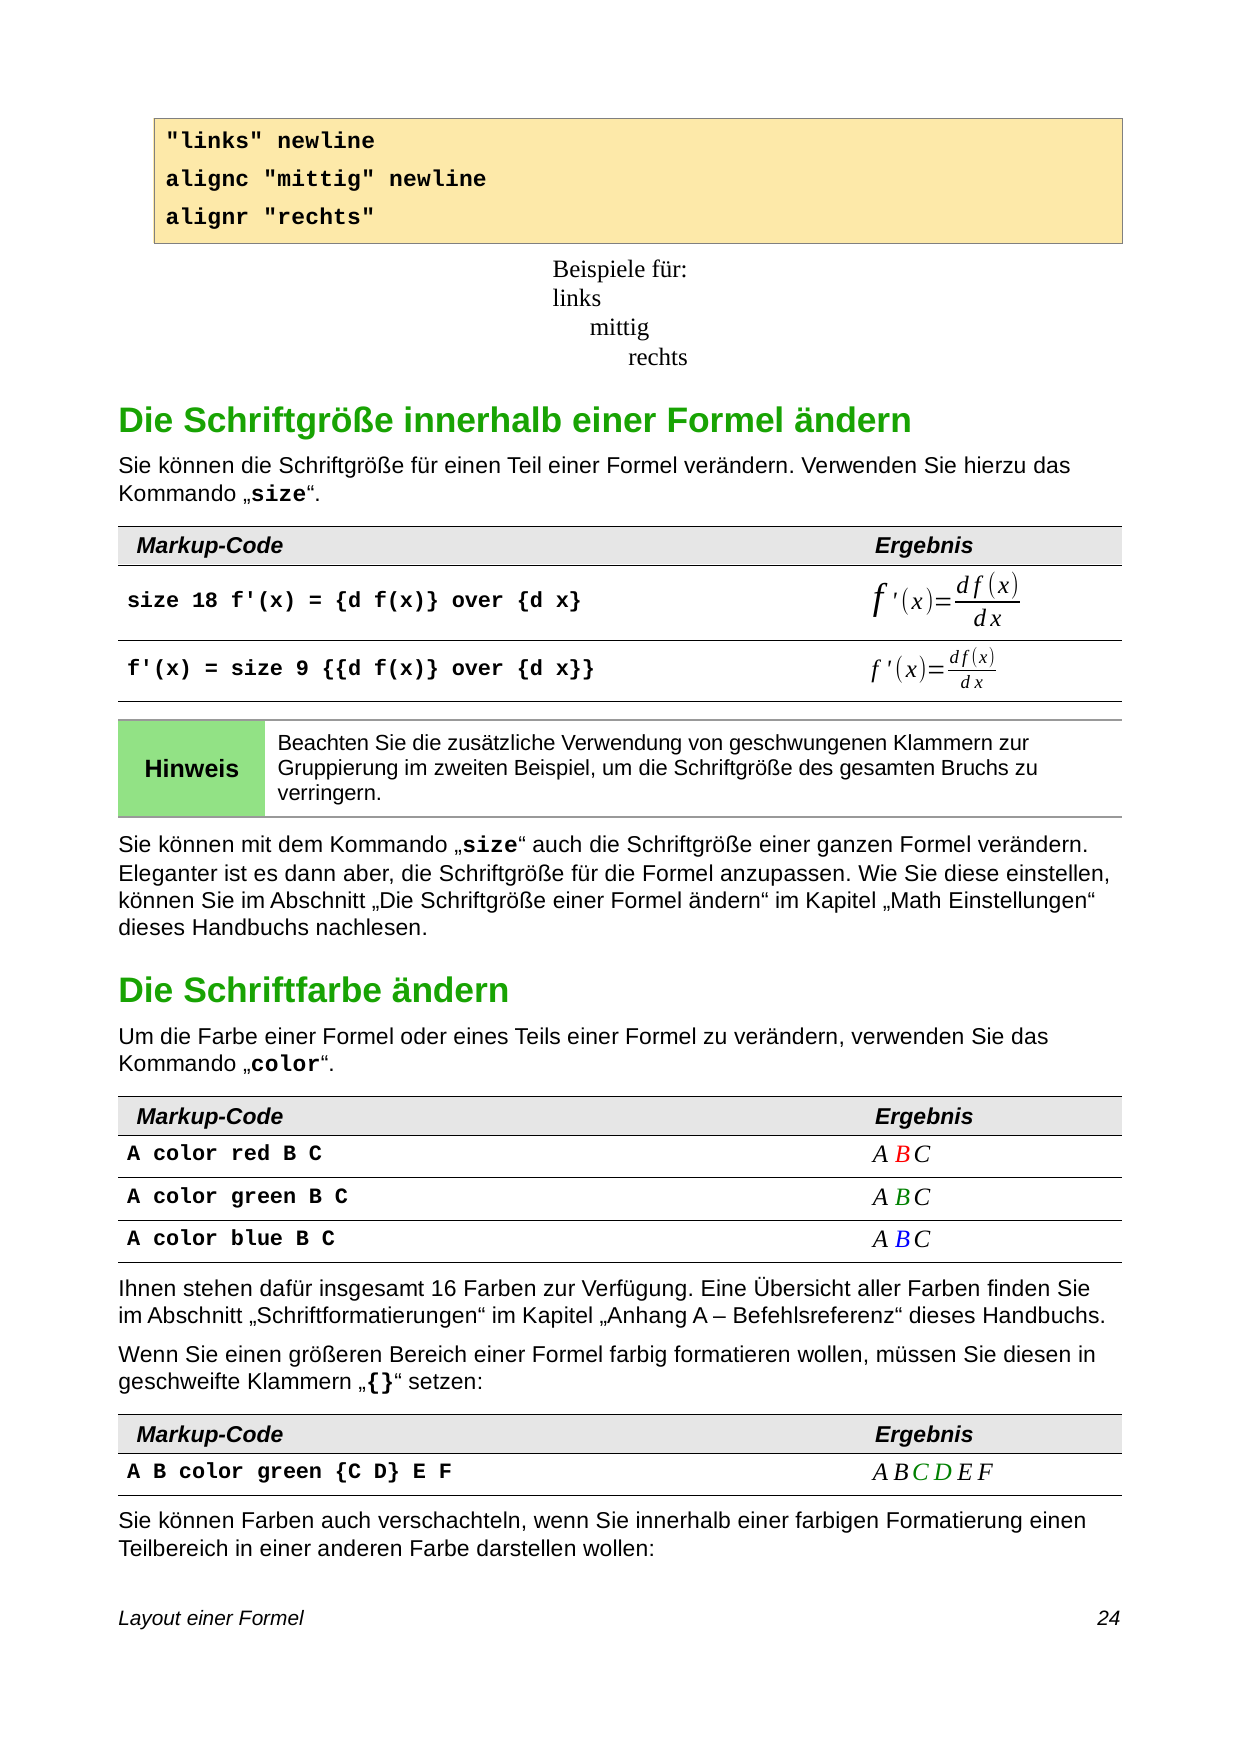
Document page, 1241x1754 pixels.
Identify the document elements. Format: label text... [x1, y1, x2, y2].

table_header Hinweis [118, 721, 265, 816]
table_cell A color blue B C [118, 1221, 856, 1262]
text alignr "rechts" [155, 194, 1122, 243]
table_cell [856, 1136, 1122, 1177]
table_header Beachten Sie die zusätzliche Verwendung von geschwungenen Klammern zur Gruppierung im zweiten Beispiel, um die Schriftgröße des gesamten Bruchs zu verringern. [265, 721, 1122, 816]
text Sie können mit dem Kommando „size“ auch die Schriftgröße einer ganzen Formel verändern. Eleganter ist es dann aber, die Schriftgröße für die Formel anzupassen. Wie Sie diese einstellen, können Sie im Abschnitt „Die Schriftgröße einer Formel ändern“ im Kapitel „Math Einstellungen“ dieses Handbuchs nachlesen. [118, 830, 1122, 940]
table_cell f'(x) = size 9 {{d f(x)} over {d x}} [118, 641, 856, 701]
subtitle Die Schriftfarbe ändern [118, 970, 1122, 1010]
table_header Ergebnis [856, 1097, 1122, 1135]
table_cell [856, 1454, 1122, 1495]
table_cell [856, 1221, 1122, 1262]
table_cell A color green B C [118, 1178, 856, 1220]
text Sie können Farben auch verschachteln, wenn Sie innerhalb einer farbigen Formatierung einen Teilbereich in einer anderen Farbe darstellen wollen: [118, 1507, 1122, 1561]
text "links" newline [155, 119, 1122, 156]
text Wenn Sie einen größeren Bereich einer Formel farbig formatieren wollen, müssen Sie diesen in geschweifte Klammern „{}“ setzen: [118, 1340, 1122, 1396]
text Sie können die Schriftgröße für einen Teil einer Formel verändern. Verwenden Sie hierzu das Kommando „size“. [118, 452, 1122, 508]
table_cell A color red B C [118, 1136, 856, 1177]
table_header Ergebnis [856, 527, 1122, 564]
text alignc "mittig" newline [155, 156, 1122, 194]
text Ihnen stehen dafür insgesamt 16 Farben zur Verfügung. Eine Übersicht aller Farben finden Sie im Abschnitt „Schriftformatierungen“ im Kapitel „Anhang A – Befehlsreferenz“ dieses Handbuchs. [118, 1274, 1122, 1328]
subtitle Die Schriftgröße innerhalb einer Formel ändern [118, 399, 1122, 440]
table_cell [856, 1178, 1122, 1220]
table_header Markup-Code [118, 527, 856, 564]
table_cell A B color green {C D} E F [118, 1454, 856, 1495]
table_cell [856, 566, 1122, 640]
table_cell size 18 f'(x) = {d f(x)} over {d x} [118, 566, 856, 640]
text Um die Farbe einer Formel oder eines Teils einer Formel zu verändern, verwenden Sie das Kommando „color“. [118, 1022, 1122, 1078]
table_cell [856, 641, 1122, 701]
table_header Markup-Code [118, 1415, 856, 1453]
table_header Ergebnis [856, 1415, 1122, 1453]
table_header Markup-Code [118, 1097, 856, 1135]
